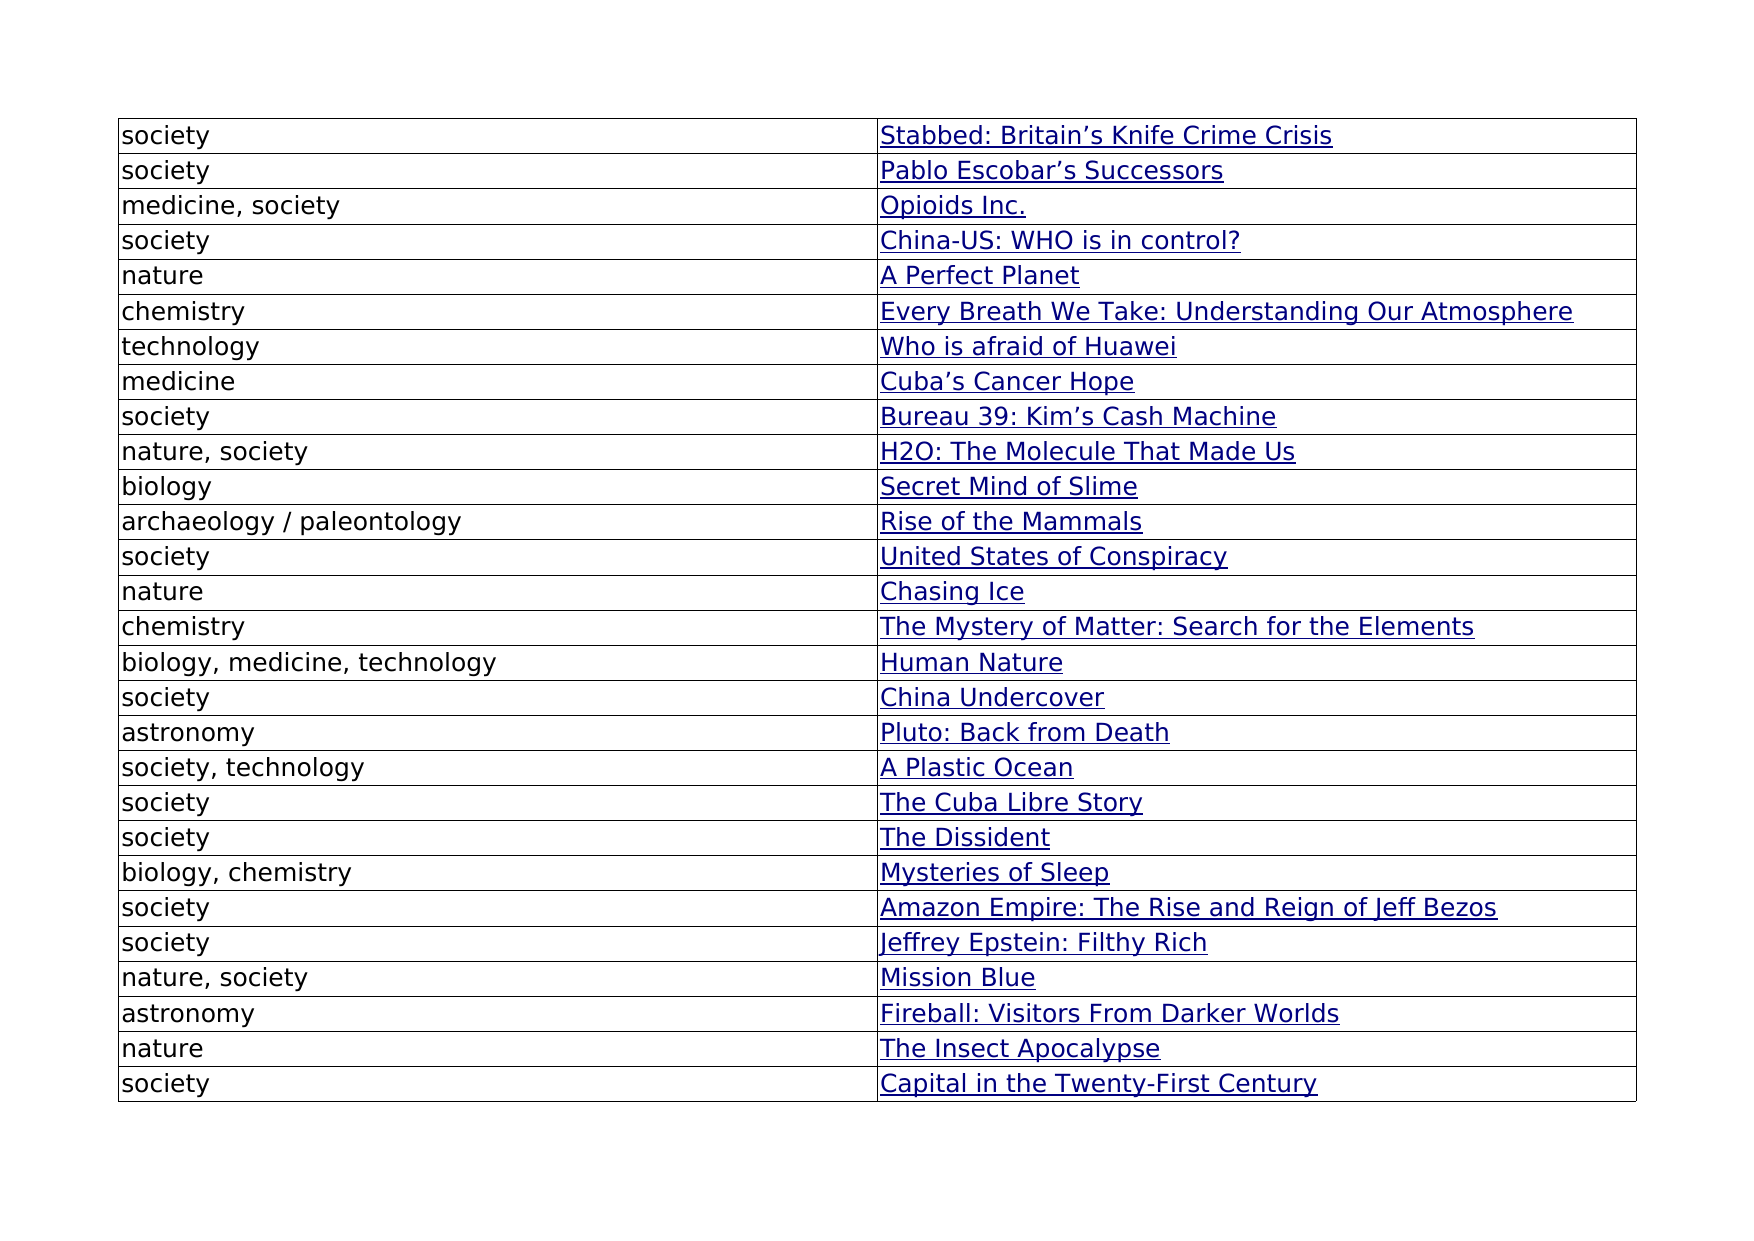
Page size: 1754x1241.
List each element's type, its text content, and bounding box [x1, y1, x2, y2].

table_cell The Cuba Libre Story [878, 786, 1636, 820]
table_cell biology, chemistry [119, 856, 877, 890]
table_cell Jeffrey Epstein: Filthy Rich [878, 927, 1636, 961]
table_cell society [119, 927, 877, 961]
table_cell A Perfect Planet [878, 260, 1636, 294]
table_cell medicine [119, 365, 877, 399]
table_cell biology, medicine, technology [119, 646, 877, 680]
table_cell society [119, 821, 877, 855]
table_cell society [119, 681, 877, 715]
table_cell Who is afraid of Huawei [878, 330, 1636, 364]
table_cell nature, society [119, 435, 877, 469]
table_cell astronomy [119, 997, 877, 1031]
table_cell astronomy [119, 716, 877, 750]
table_cell A Plastic Ocean [878, 751, 1636, 785]
table_cell Amazon Empire: The Rise and Reign of Jeff Bezos [878, 891, 1636, 926]
table_cell technology [119, 330, 877, 364]
table_cell chemistry [119, 295, 877, 329]
table_cell Cuba’s Cancer Hope [878, 365, 1636, 399]
table_cell The Mystery of Matter: Search for the Elements [878, 611, 1636, 645]
table_cell Opioids Inc. [878, 189, 1636, 223]
table_cell Secret Mind of Slime [878, 470, 1636, 504]
table_cell The Insect Apocalypse [878, 1032, 1636, 1066]
table_cell society [119, 540, 877, 574]
table_cell medicine, society [119, 189, 877, 223]
table_cell Mission Blue [878, 962, 1636, 996]
table_cell society [119, 400, 877, 434]
table_cell China-US: WHO is in control? [878, 225, 1636, 258]
table_cell Capital in the Twenty-First Century [878, 1067, 1636, 1101]
table_cell Fireball: Visitors From Darker Worlds [878, 997, 1636, 1031]
table_cell nature, society [119, 962, 877, 996]
table_cell Pluto: Back from Death [878, 716, 1636, 750]
table_cell chemistry [119, 611, 877, 645]
table_cell society [119, 1067, 877, 1101]
table_cell Mysteries of Sleep [878, 856, 1636, 890]
table_cell biology [119, 470, 877, 504]
table_cell society [119, 891, 877, 926]
table_cell Stabbed: Britain’s Knife Crime Crisis [878, 119, 1636, 153]
table_cell Bureau 39: Kim’s Cash Machine [878, 400, 1636, 434]
table_cell society [119, 225, 877, 258]
table_cell nature [119, 1032, 877, 1066]
table_cell Every Breath We Take: Understanding Our Atmosphere [878, 295, 1636, 329]
table_cell China Undercover [878, 681, 1636, 715]
table_cell H2O: The Molecule That Made Us [878, 435, 1636, 469]
table_cell society [119, 786, 877, 820]
table_cell society [119, 154, 877, 188]
table_cell United States of Conspiracy [878, 540, 1636, 574]
table_cell nature [119, 260, 877, 294]
table_cell nature [119, 576, 877, 609]
table_cell Pablo Escobar’s Successors [878, 154, 1636, 188]
table_cell The Dissident [878, 821, 1636, 855]
table_cell Rise of the Mammals [878, 505, 1636, 539]
table_cell Chasing Ice [878, 576, 1636, 609]
table_cell archaeology / paleontology [119, 505, 877, 539]
table_cell Human Nature [878, 646, 1636, 680]
table_cell society [119, 119, 877, 153]
table_cell society, technology [119, 751, 877, 785]
